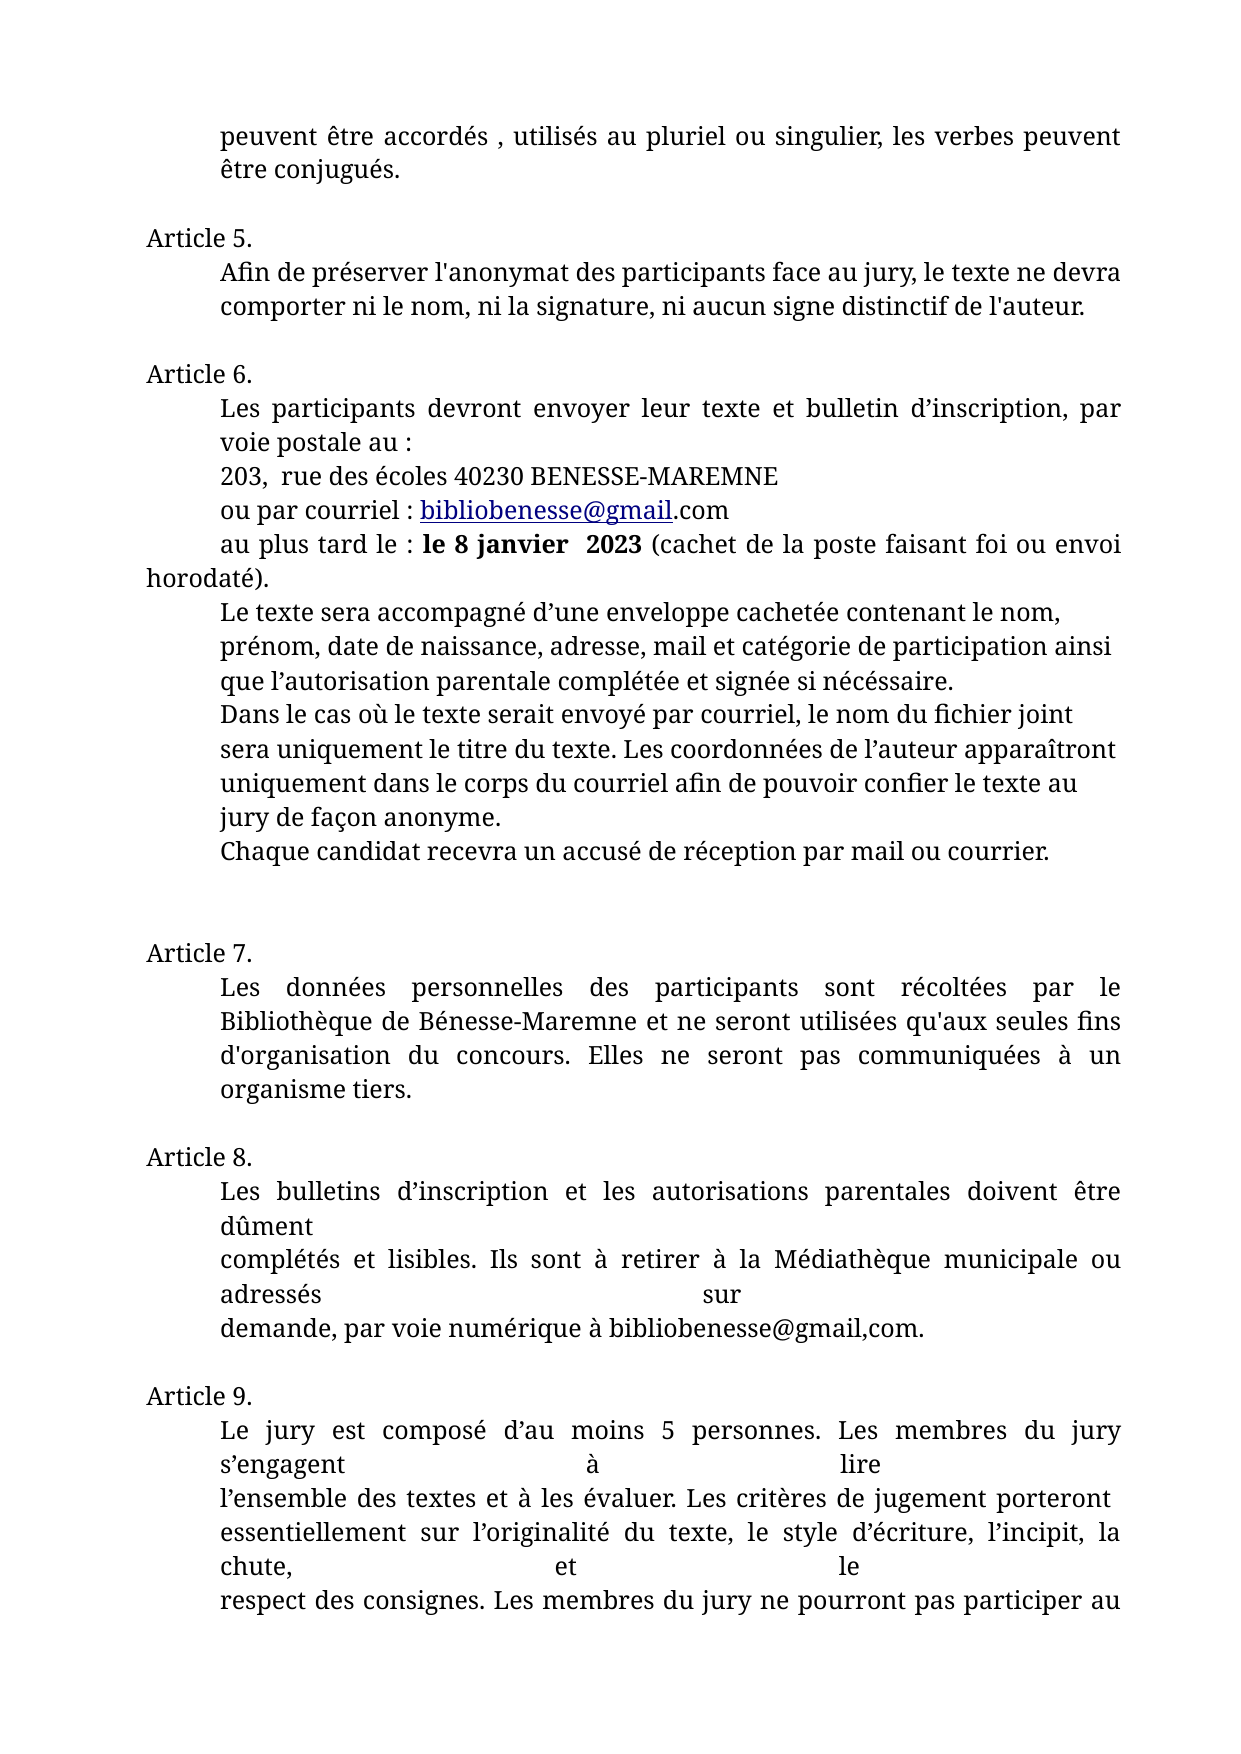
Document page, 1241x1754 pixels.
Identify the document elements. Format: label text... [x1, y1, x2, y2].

text Article 7. [146, 936, 1122, 970]
text Le texte sera accompagné d’une enveloppe cachetée contenant le nom, prénom, date de naissance, adresse, mail et catégorie de participation ainsi que l’autorisation parentale complétée et signée si nécéssaire. [220, 595, 1122, 697]
text Les données personnelles des participants sont récoltées par le Bibliothèque de Bénesse-Maremne et ne seront utilisées qu'aux seules fins d'organisation du concours. Elles ne seront pas communiquées à un organisme tiers. [220, 970, 1122, 1106]
text peuvent être accordés , utilisés au pluriel ou singulier, les verbes peuvent être conjugués. [220, 118, 1122, 186]
text Article 6. [146, 357, 1122, 391]
text ou par courriel : bibliobenesse@gmail.com [146, 493, 1122, 527]
text Dans le cas où le texte serait envoyé par courriel, le nom du fichier joint sera uniquement le titre du texte. Les coordonnées de l’auteur apparaîtront uniquement dans le corps du courriel afin de pouvoir confier le texte au jury de façon anonyme. Chaque candidat recevra un accusé de réception par mail ou courrier. [220, 697, 1122, 867]
text Afin de préserver l'anonymat des participants face au jury, le texte ne devra comporter ni le nom, ni la signature, ni aucun signe distinctif de l'auteur. [220, 254, 1122, 322]
text Article 8. [146, 1106, 1122, 1174]
text Les bulletins d’inscription et les autorisations parentales doivent être dûment complétés et lisibles. Ils sont à retirer à la Médiathèque municipale ou adressés sur demande, par voie numérique à bibliobenesse@gmail,com. [220, 1174, 1122, 1344]
text Les participants devront envoyer leur texte et bulletin d’inscription, par voie postale au : [220, 391, 1122, 459]
text Article 5. [146, 220, 1122, 254]
text au plus tard le : le 8 janvier 2023 (cachet de la poste faisant foi ou envoi horodaté). [146, 527, 1122, 595]
text Le jury est composé d’au moins 5 personnes. Les membres du jury s’engagent à lire l’ensemble des textes et à les évaluer. Les critères de jugement porteront essentiellement sur l’originalité du texte, le style d’écriture, l’incipit, la chute, et le respect des consignes. Les membres du jury ne pourront pas participer au [220, 1412, 1122, 1617]
text 203, rue des écoles 40230 BENESSE-MAREMNE [220, 459, 1122, 493]
text Article 9. [146, 1378, 1122, 1412]
